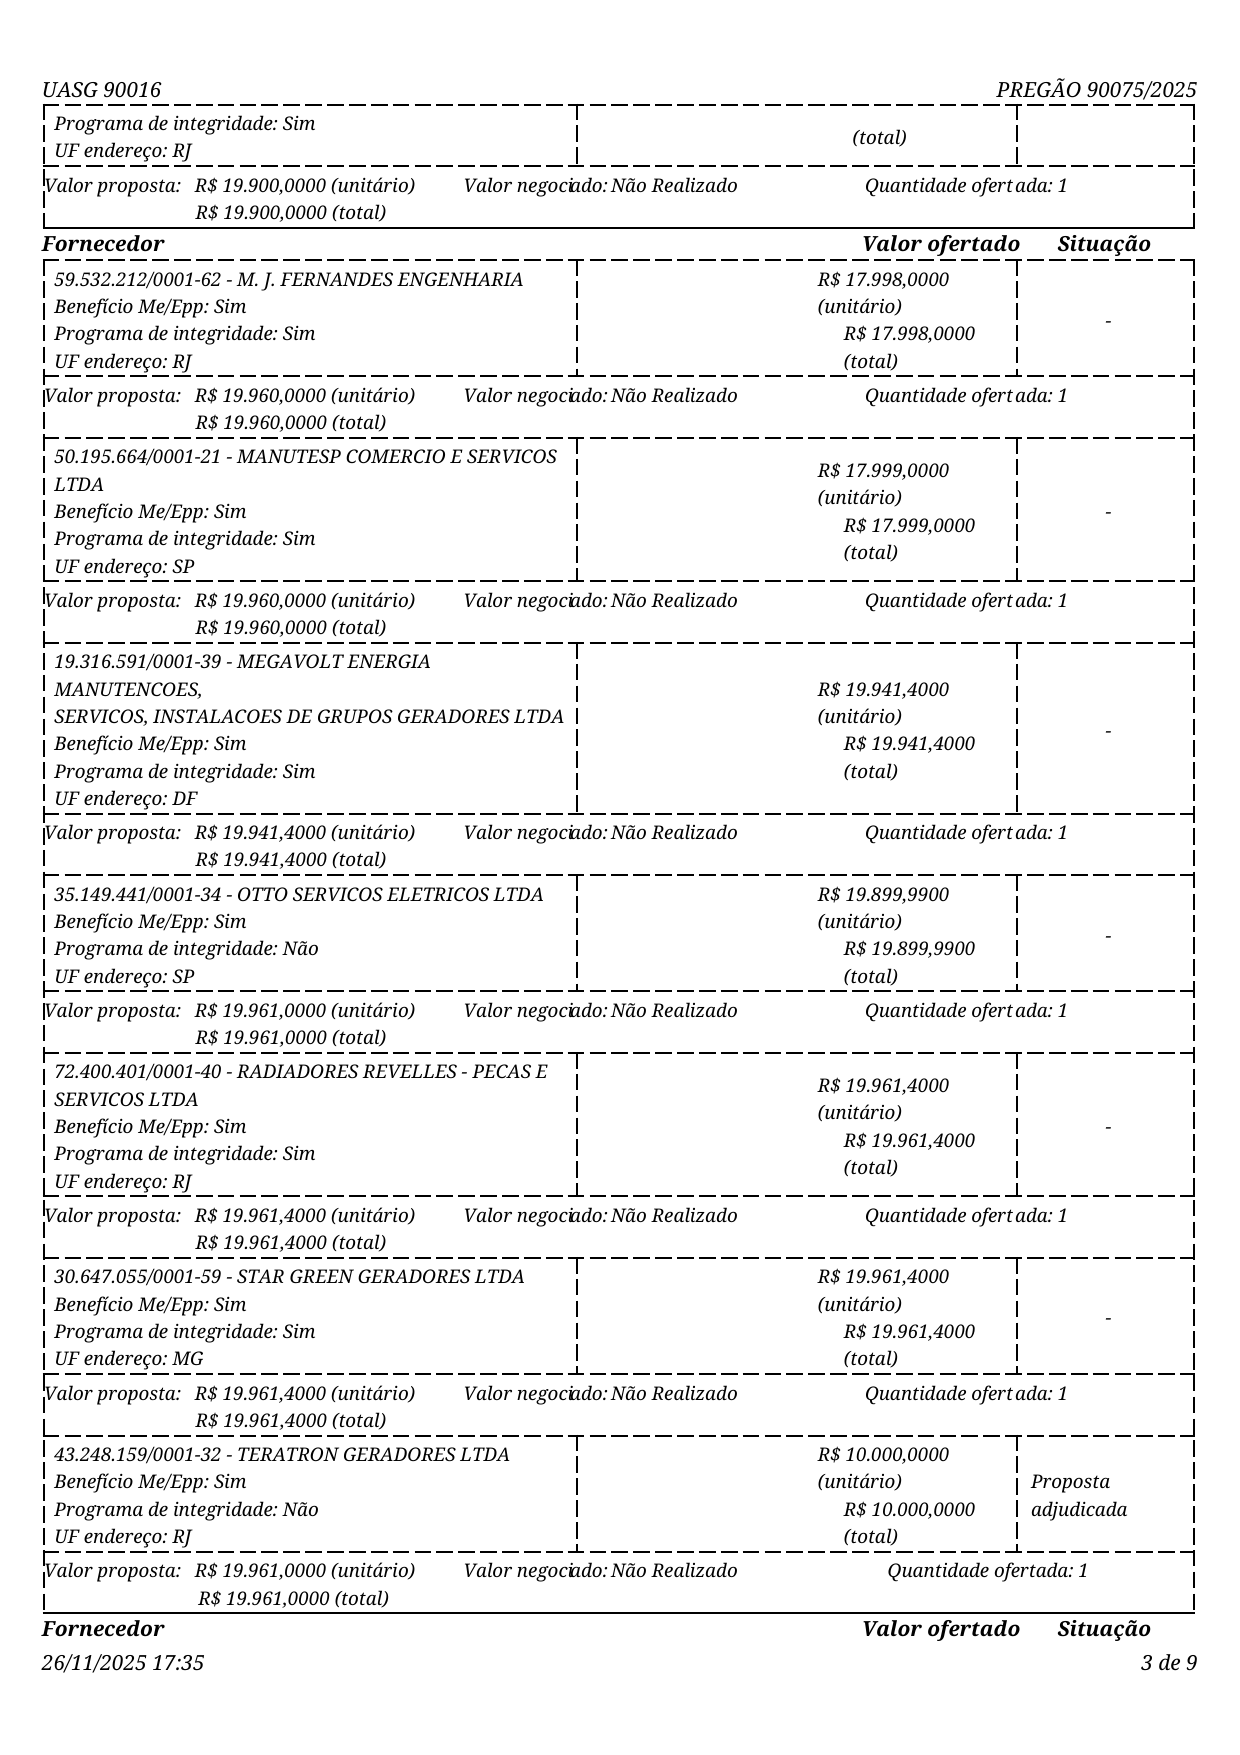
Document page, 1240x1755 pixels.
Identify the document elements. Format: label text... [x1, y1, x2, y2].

table_header - [1101, 259, 1194, 375]
table_cell ado: Não Realizado [577, 990, 818, 1052]
table_cell R$ 19.899,9900 (unitário) R$ 19.899,9900 (total) [818, 874, 1017, 990]
table_cell Quantidade ofert [818, 990, 1017, 1052]
table_cell - [1101, 437, 1194, 580]
table_cell (total) [818, 104, 1017, 165]
table_cell [1017, 1257, 1101, 1373]
table_cell Valor proposta: R$ 19.961,0000 (unitário) Valor negoci R$ 19.961,0000 (total) [44, 1551, 577, 1612]
table_cell Quantidade ofertada: 1 [818, 1551, 1194, 1612]
table_cell [577, 642, 818, 812]
table_cell [1101, 1373, 1194, 1434]
table_header R$ 17.998,0000 (unitário) R$ 17.998,0000 (total) [818, 259, 1017, 375]
table_cell ada: 1 [1017, 1195, 1101, 1257]
table_cell ado: Não Realizado [577, 1195, 818, 1257]
table_cell [577, 1257, 818, 1373]
table_cell Quantidade ofert [818, 1373, 1017, 1434]
table_cell [1017, 874, 1101, 990]
table_cell Quantidade ofert [818, 580, 1017, 642]
table_cell [1101, 990, 1194, 1052]
table_cell [577, 1435, 818, 1551]
table_cell Quantidade ofert [818, 375, 1017, 437]
table_cell 50.195.664/0001-21 - MANUTESP COMERCIO E SERVICOS LTDA Benefício Me/Epp: Sim Programa de integridade: Sim UF endereço: SP [44, 437, 577, 580]
table_cell Valor proposta: R$ 19.960,0000 (unitário) Valor negoci R$ 19.960,0000 (total) [44, 580, 577, 642]
table_cell [1017, 642, 1101, 812]
table_cell Valor proposta: R$ 19.941,4000 (unitário) Valor negoci R$ 19.941,4000 (total) [44, 813, 577, 874]
table_cell ada: 1 [1017, 813, 1101, 874]
table_cell ada: 1 [1017, 375, 1101, 437]
table_cell [1101, 813, 1194, 874]
table_cell [1017, 1052, 1101, 1195]
table_cell Quantidade ofert [818, 813, 1017, 874]
table_cell R$ 19.941,4000 (unitário) R$ 19.941,4000 (total) [818, 642, 1017, 812]
table_cell Valor proposta: R$ 19.900,0000 (unitário) Valor negoci R$ 19.900,0000 (total) [44, 165, 577, 227]
table_cell - [1101, 642, 1194, 812]
table_cell Valor proposta: R$ 19.960,0000 (unitário) Valor negoci R$ 19.960,0000 (total) [44, 375, 577, 437]
table_cell [1017, 104, 1194, 165]
table_cell ado: Não Realizado [577, 165, 818, 227]
text Fornecedor Valor ofertado Situação [42, 229, 1200, 257]
table_cell [1017, 437, 1101, 580]
table_cell ado: Não Realizado [577, 813, 818, 874]
table_cell 35.149.441/0001-34 - OTTO SERVICOS ELETRICOS LTDA Benefício Me/Epp: Sim Programa de integridade: Não UF endereço: SP [44, 874, 577, 990]
table_cell R$ 10.000,0000 (unitário) R$ 10.000,0000 (total) [818, 1435, 1017, 1551]
table_cell - [1101, 1257, 1194, 1373]
table_cell 30.647.055/0001-59 - STAR GREEN GERADORES LTDA Benefício Me/Epp: Sim Programa de integridade: Sim UF endereço: MG [44, 1257, 577, 1373]
table_cell [1101, 580, 1194, 642]
table_cell [577, 437, 818, 580]
table_cell Valor proposta: R$ 19.961,4000 (unitário) Valor negoci R$ 19.961,4000 (total) [44, 1373, 577, 1434]
table_cell ada: 1 [1017, 1373, 1101, 1434]
table_cell Valor proposta: R$ 19.961,4000 (unitário) Valor negoci R$ 19.961,4000 (total) [44, 1195, 577, 1257]
table_cell - [1101, 1052, 1194, 1195]
table_cell Quantidade ofert [818, 1195, 1017, 1257]
table_cell R$ 19.961,4000 (unitário) R$ 19.961,4000 (total) [818, 1052, 1017, 1195]
table_cell 72.400.401/0001-40 - RADIADORES REVELLES - PECAS E SERVICOS LTDA Benefício Me/Epp: Sim Programa de integridade: Sim UF endereço: RJ [44, 1052, 577, 1195]
table_header [1017, 259, 1101, 375]
table_cell [1101, 375, 1194, 437]
table_cell Valor proposta: R$ 19.961,0000 (unitário) Valor negoci R$ 19.961,0000 (total) [44, 990, 577, 1052]
table_header 59.532.212/0001-62 - M. J. FERNANDES ENGENHARIA Benefício Me/Epp: Sim Programa de integridade: Sim UF endereço: RJ [44, 259, 577, 375]
table_cell R$ 19.961,4000 (unitário) R$ 19.961,4000 (total) [818, 1257, 1017, 1373]
table_cell Proposta adjudicada [1017, 1435, 1194, 1551]
table_header [577, 259, 818, 375]
table_cell Quantidade ofert [818, 165, 1017, 227]
table_cell [577, 874, 818, 990]
table_cell R$ 17.999,0000 (unitário) R$ 17.999,0000 (total) [818, 437, 1017, 580]
table_cell ada: 1 [1017, 990, 1101, 1052]
table_cell 43.248.159/0001-32 - TERATRON GERADORES LTDA Benefício Me/Epp: Sim Programa de integridade: Não UF endereço: RJ [44, 1435, 577, 1551]
table_cell [577, 104, 818, 165]
table_cell - [1101, 874, 1194, 990]
table_cell ado: Não Realizado [577, 1373, 818, 1434]
table_cell 19.316.591/0001-39 - MEGAVOLT ENERGIA MANUTENCOES, SERVICOS, INSTALACOES DE GRUPOS GERADORES LTDA Benefício Me/Epp: Sim Programa de integridade: Sim UF endereço: DF [44, 642, 577, 812]
table_cell ado: Não Realizado [577, 375, 818, 437]
table_cell ada: 1 [1017, 165, 1194, 227]
table_cell ado: Não Realizado [577, 580, 818, 642]
table_cell ado: Não Realizado [577, 1551, 818, 1612]
table_cell Programa de integridade: Sim UF endereço: RJ [44, 104, 577, 165]
text Fornecedor Valor ofertado Situação [42, 1614, 1200, 1643]
table_cell [1101, 1195, 1194, 1257]
table_cell ada: 1 [1017, 580, 1101, 642]
table_cell [577, 1052, 818, 1195]
